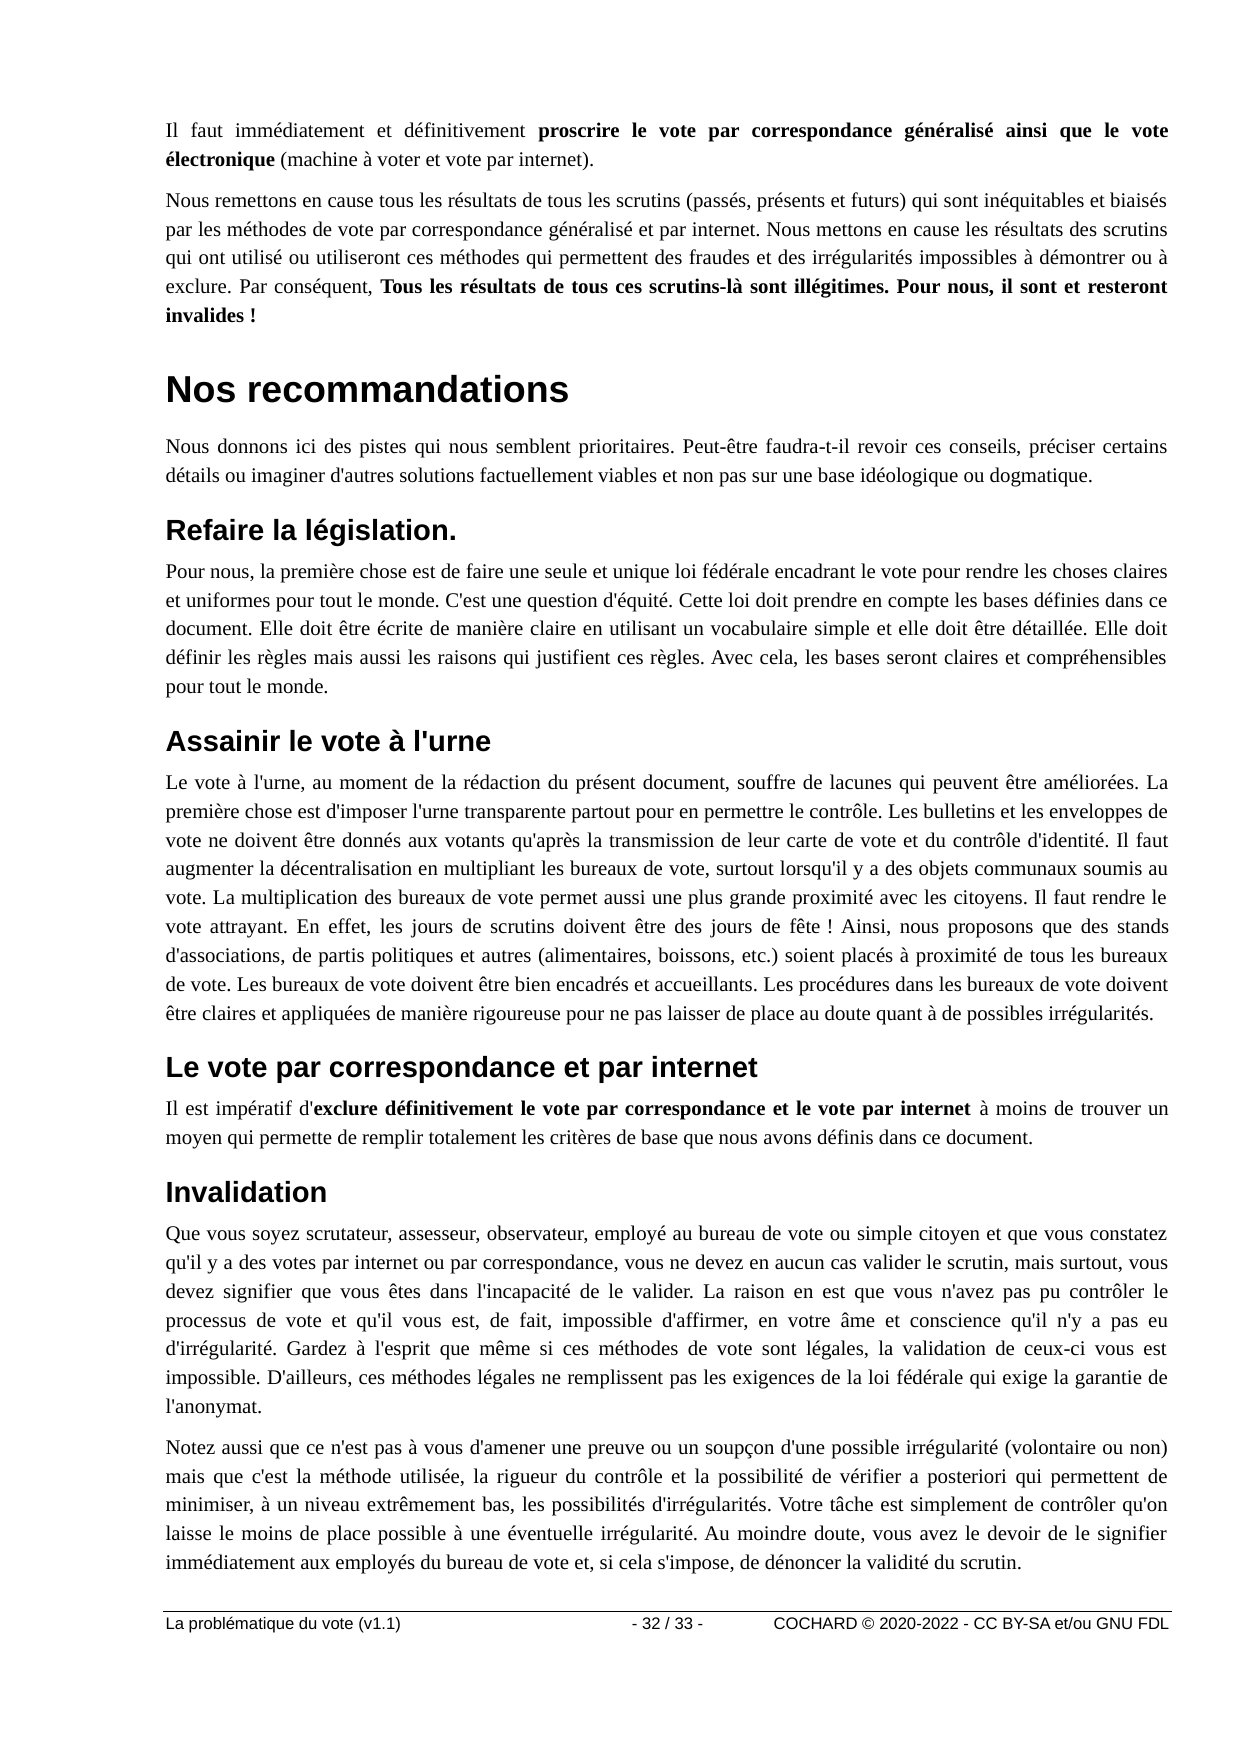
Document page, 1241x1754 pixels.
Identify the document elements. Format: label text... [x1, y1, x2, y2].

subtitle Assainir le vote à l'urne [165, 724, 1169, 757]
text Pour nous, la première chose est de faire une seule et unique loi fédérale encadrant le vote pour rendre les choses claires et uniformes pour tout le monde. C'est une question d'équité. Cette loi doit prendre en compte les bases définies dans ce document. Elle doit être écrite de manière claire en utilisant un vocabulaire simple et elle doit être détaillée. Elle doit définir les règles mais aussi les raisons qui justifient ces règles. Avec cela, les bases seront claires et compréhensibles pour tout le monde. [165, 559, 1169, 698]
text Le vote à l'urne, au moment de la rédaction du présent document, souffre de lacunes qui peuvent être améliorées. La première chose est d'imposer l'urne transparente partout pour en permettre le contrôle. Les bulletins et les enveloppes de vote ne doivent être donnés aux votants qu'après la transmission de leur carte de vote et du contrôle d'identité. Il faut augmenter la décentralisation en multipliant les bureaux de vote, surtout lorsqu'il y a des objets communaux soumis au vote. La multiplication des bureaux de vote permet aussi une plus grande proximité avec les citoyens. Il faut rendre le vote attrayant. En effet, les jours de scrutins doivent être des jours de fête ! Ainsi, nous proposons que des stands d'associations, de partis politiques et autres (alimentaires, boissons, etc.) soient placés à proximité de tous les bureaux de vote. Les bureaux de vote doivent être bien encadrés et accueillants. Les procédures dans les bureaux de vote doivent être claires et appliquées de manière rigoureuse pour ne pas laisser de place au doute quant à de possibles irrégularités. [165, 770, 1169, 1025]
subtitle Nos recommandations [165, 367, 1169, 410]
text Il est impératif d'exclure définitivement le vote par correspondance et le vote par internet à moins de trouver un moyen qui permette de remplir totalement les critères de base que nous avons définis dans ce document. [165, 1096, 1169, 1149]
text Que vous soyez scrutateur, assesseur, observateur, employé au bureau de vote ou simple citoyen et que vous constatez qu'il y a des votes par internet ou par correspondance, vous ne devez en aucun cas valider le scrutin, mais surtout, vous devez signifier que vous êtes dans l'incapacité de le valider. La raison en est que vous n'avez pas pu contrôler le processus de vote et qu'il vous est, de fait, impossible d'affirmer, en votre âme et conscience qu'il n'y a pas eu d'irrégularité. Gardez à l'esprit que même si ces méthodes de vote sont légales, la validation de ceux-ci vous est impossible. D'ailleurs, ces méthodes légales ne remplissent pas les exigences de la loi fédérale qui exige la garantie de l'anonymat. [165, 1221, 1169, 1418]
subtitle Le vote par correspondance et par internet [165, 1050, 1169, 1084]
text Nous donnons ici des pistes qui nous semblent prioritaires. Peut-être faudra-t-il revoir ces conseils, préciser certains détails ou imaginer d'autres solutions factuellement viables et non pas sur une base idéologique ou dogmatique. [165, 434, 1169, 487]
subtitle Refaire la législation. [165, 513, 1169, 546]
subtitle Invalidation [165, 1175, 1169, 1208]
text Notez aussi que ce n'est pas à vous d'amener une preuve ou un soupçon d'une possible irrégularité (volontaire ou non) mais que c'est la méthode utilisée, la rigueur du contrôle et la possibilité de vérifier a posteriori qui permettent de minimiser, à un niveau extrêmement bas, les possibilités d'irrégularités. Votre tâche est simplement de contrôler qu'on laisse le moins de place possible à une éventuelle irrégularité. Au moindre doute, vous avez le devoir de le signifier immédiatement aux employés du bureau de vote et, si cela s'impose, de dénoncer la validité du scrutin. [165, 1435, 1169, 1574]
text Nous remettons en cause tous les résultats de tous les scrutins (passés, présents et futurs) qui sont inéquitables et biaisés par les méthodes de vote par correspondance généralisé et par internet. Nous mettons en cause les résultats des scrutins qui ont utilisé ou utiliseront ces méthodes qui permettent des fraudes et des irrégularités impossibles à démontrer ou à exclure. Par conséquent, Tous les résultats de tous ces scrutins-là sont illégitimes. Pour nous, il sont et resteront invalides ! [165, 188, 1169, 327]
text Il faut immédiatement et définitivement proscrire le vote par correspondance généralisé ainsi que le vote électronique (machine à voter et vote par internet). [165, 118, 1169, 171]
